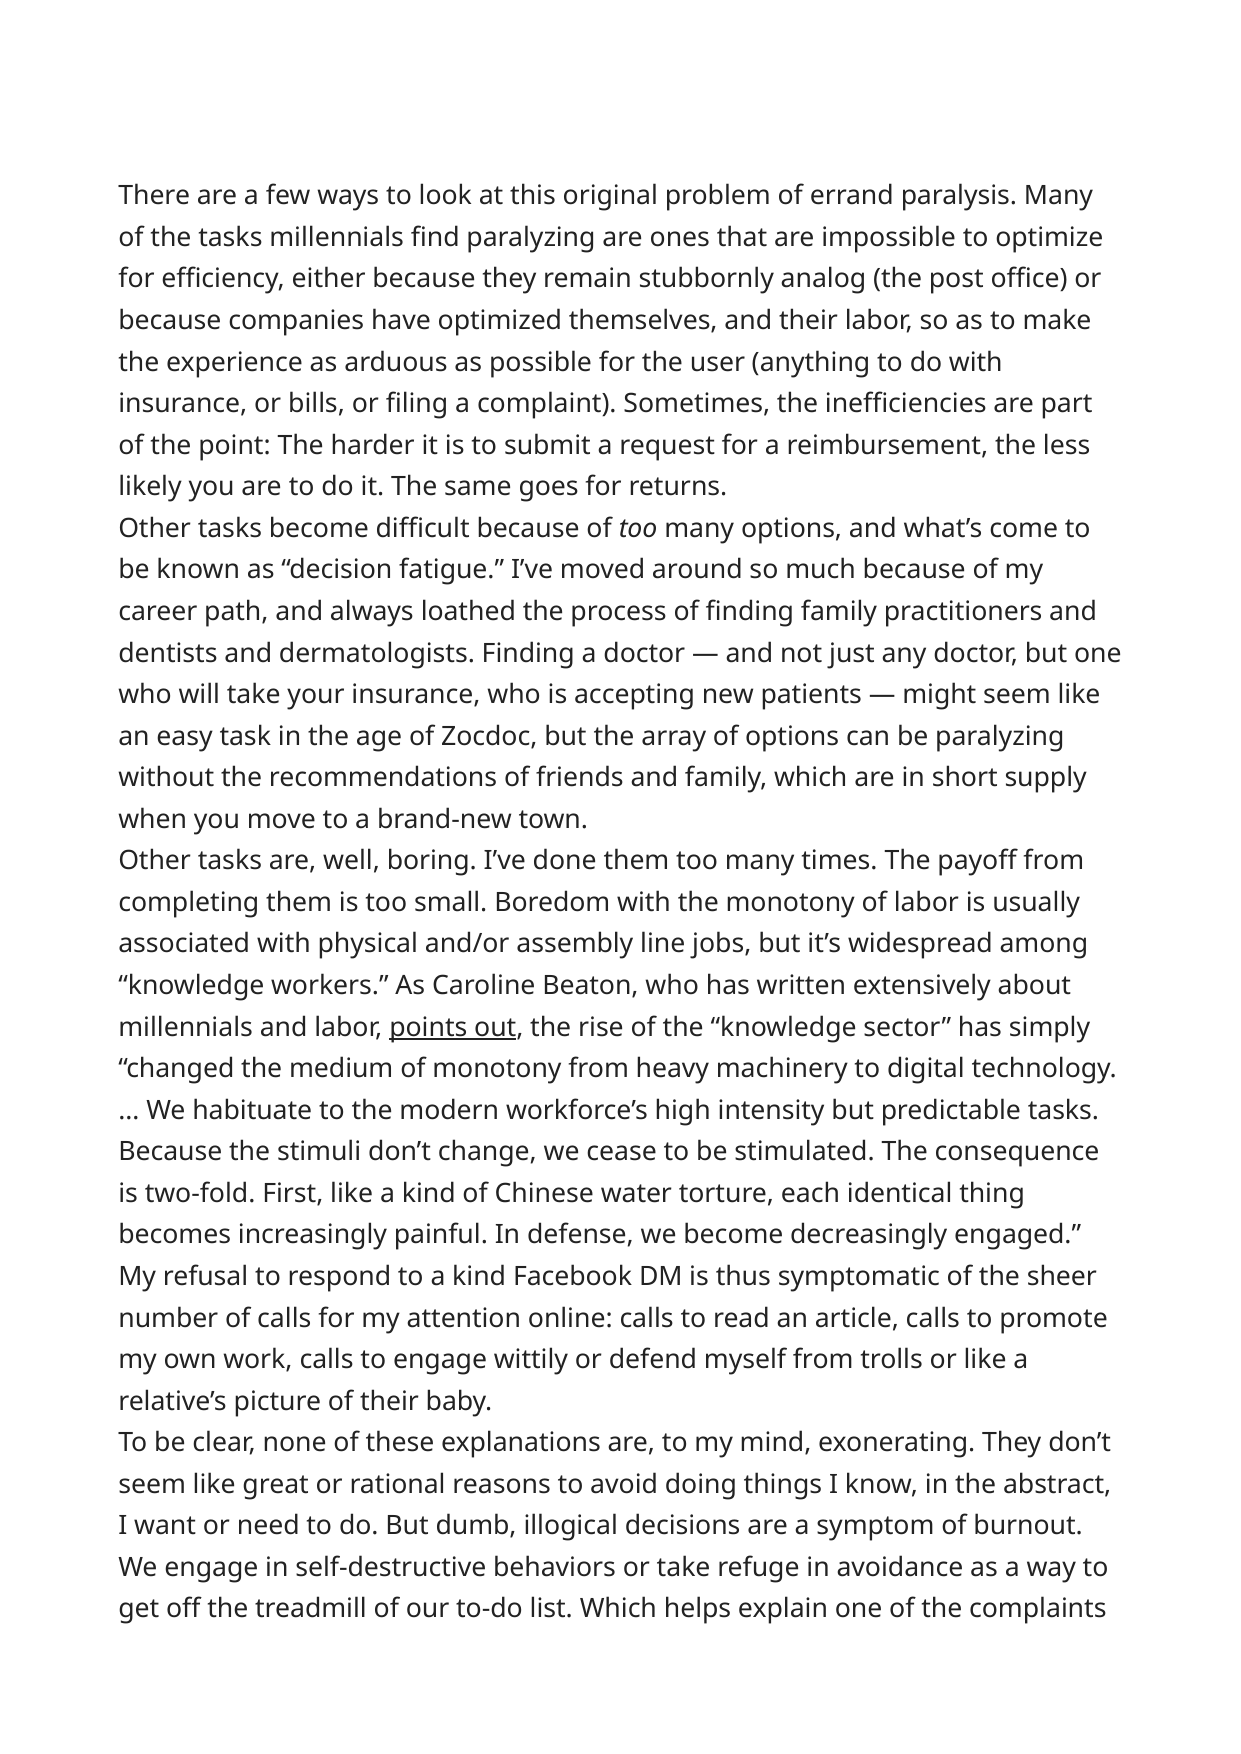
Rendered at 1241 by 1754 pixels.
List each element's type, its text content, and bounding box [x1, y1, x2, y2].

text Other tasks become difficult because of too many options, and what’s come to be known as “decision fatigue.” I’ve moved around so much because of my career path, and always loathed the process of finding family practitioners and dentists and dermatologists. Finding a doctor — and not just any doctor, but one who will take your insurance, who is accepting new patients — might seem like an easy task in the age of Zocdoc, but the array of options can be paralyzing without the recommendations of friends and family, which are in short supply when you move to a brand-new town. [118, 509, 1122, 836]
text There are a few ways to look at this original problem of errand paralysis. Many of the tasks millennials find paralyzing are ones that are impossible to optimize for efficiency, either because they remain stubbornly analog (the post office) or because companies have optimized themselves, and their labor, so as to make the experience as arduous as possible for the user (anything to do with insurance, or bills, or filing a complaint). Sometimes, the inefficiencies are part of the point: The harder it is to submit a request for a reimbursement, the less likely you are to do it. The same goes for returns. [118, 176, 1122, 503]
text My refusal to respond to a kind Facebook DM is thus symptomatic of the sheer number of calls for my attention online: calls to read an article, calls to promote my own work, calls to engage wittily or defend myself from trolls or like a relative’s picture of their baby. [118, 1257, 1122, 1418]
text Other tasks are, well, boring. I’ve done them too many times. The payoff from completing them is too small. Boredom with the monotony of labor is usually associated with physical and/or assembly line jobs, but it’s widespread among “knowledge workers.” As Caroline Beaton, who has written extensively about millennials and labor, points out, the rise of the “knowledge sector” has simply “changed the medium of monotony from heavy machinery to digital technology. … We habituate to the modern workforce’s high intensity but predictable tasks. Because the stimuli don’t change, we cease to be stimulated. The consequence is two-fold. First, like a kind of Chinese water torture, each identical thing becomes increasingly painful. In defense, we become decreasingly engaged.” [118, 841, 1122, 1252]
text To be clear, none of these explanations are, to my mind, exonerating. They don’t seem like great or rational reasons to avoid doing things I know, in the abstract, I want or need to do. But dumb, illogical decisions are a symptom of burnout. We engage in self-destructive behaviors or take refuge in avoidance as a way to get off the treadmill of our to-do list. Which helps explain one of the complaints [118, 1423, 1122, 1626]
